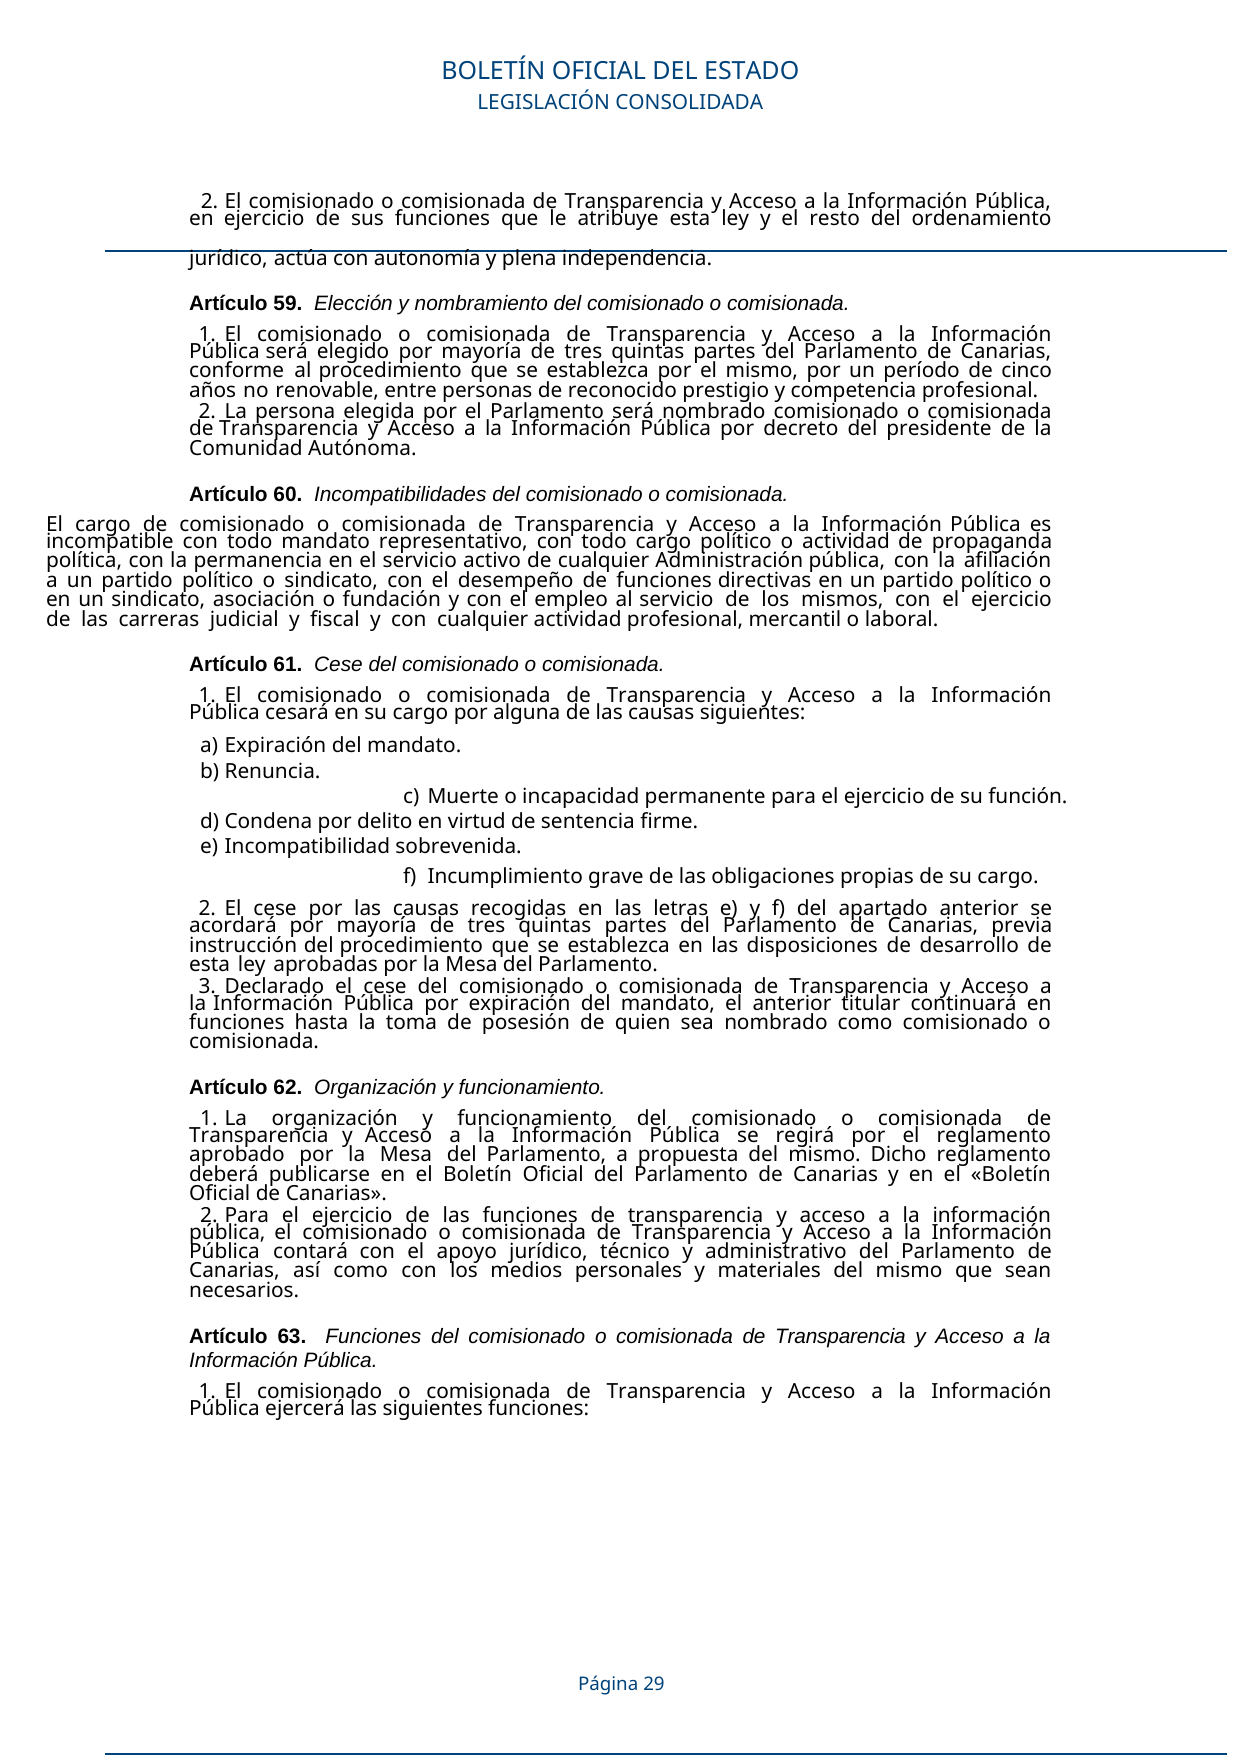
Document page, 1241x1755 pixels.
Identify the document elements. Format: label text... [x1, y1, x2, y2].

text El cargo de comisionado o comisionada de Transparencia y Acceso a la Información Pública es incompatible con todo mandato representativo, con todo cargo político o actividad de propaganda política, con la permanencia en el servicio activo de cualquier Administración pública, con la afiliación a un partido político o sindicato, con el desempeño de funciones directivas en un partido político o en un sindicato, asociación o fundación y con el empleo al servicio de los mismos, con el ejercicio de las carreras judicial y fiscal y con cualquier actividad profesional, mercantil o laboral. [46, 516, 1052, 632]
list Para el ejercicio de las funciones de transparencia y acceso a la información pública, el comisionado o comisionada de Transparencia y Acceso a la Información Pública contará con el apoyo jurídico, técnico y administrativo del Parlamento de Canarias, así como con los medios personales y materiales del mismo que sean necesarios. [164, 1207, 1052, 1303]
list El comisionado o comisionada de Transparencia y Acceso a la Información Pública ejercerá las siguientes funciones: [163, 1383, 1052, 1421]
text Artículo 63. Funciones del comisionado o comisionada de Transparencia y Acceso a la Información Pública. [189, 1323, 1072, 1372]
list Muerte o incapacidad permanente para el ejercicio de su función. [403, 784, 1195, 809]
list Condena por delito en virtud de sentencia firme. [200, 809, 1195, 834]
list La organización y funcionamiento del comisionado o comisionada de Transparencia y Acceso a la Información Pública se regirá por el reglamento aprobado por la Mesa del Parlamento, a propuesta del mismo. Dicho reglamento deberá publicarse en el Boletín Oficial del Parlamento de Canarias y en el «Boletín Oficial de Canarias». [164, 1110, 1052, 1207]
text Artículo 59. Elección y nombramiento del comisionado o comisionada. [189, 291, 1195, 315]
list Incompatibilidad sobrevenida. [200, 834, 1195, 859]
list El comisionado o comisionada de Transparencia y Acceso a la Información Pública cesará en su cargo por alguna de las causas siguientes: [163, 687, 1052, 725]
list El comisionado o comisionada de Transparencia y Acceso a la Información Pública, en ejercicio de sus funciones que le atribuye esta ley y el resto del ordenamiento [165, 193, 1052, 250]
list Incumplimiento grave de las obligaciones propias de su cargo. [403, 859, 1195, 889]
list Expiración del mandato. [200, 728, 1195, 759]
list El cese por las causas recogidas en las letras e) y f) del apartado anterior se acordará por mayoría de tres quintas partes del Parlamento de Canarias, previa instrucción del procedimiento que se establezca en las disposiciones de desarrollo de esta ley aprobadas por la Mesa del Parlamento. [163, 900, 1052, 978]
list jurídico, actúa con autonomía y plena independencia. [165, 252, 1052, 271]
list El comisionado o comisionada de Transparencia y Acceso a la Información Pública será elegido por mayoría de tres quintas partes del Parlamento de Canarias, conforme al procedimiento que se establezca por el mismo, por un período de cinco años no renovable, entre personas de reconocido prestigio y competencia profesional. [163, 326, 1052, 403]
list Declarado el cese del comisionado o comisionada de Transparencia y Acceso a la Información Pública por expiración del mandato, el anterior titular continuará en funciones hasta la toma de posesión de quien sea nombrado como comisionado o comisionada. [163, 978, 1052, 1055]
text Artículo 61. Cese del comisionado o comisionada. [189, 652, 1195, 676]
list Renuncia. [200, 759, 1195, 784]
text Artículo 60. Incompatibilidades del comisionado o comisionada. [189, 481, 1195, 505]
text Artículo 62. Organización y funcionamiento. [189, 1075, 1195, 1099]
list La persona elegida por el Parlamento será nombrado comisionado o comisionada de Transparencia y Acceso a la Información Pública por decreto del presidente de la Comunidad Autónoma. [163, 403, 1052, 461]
